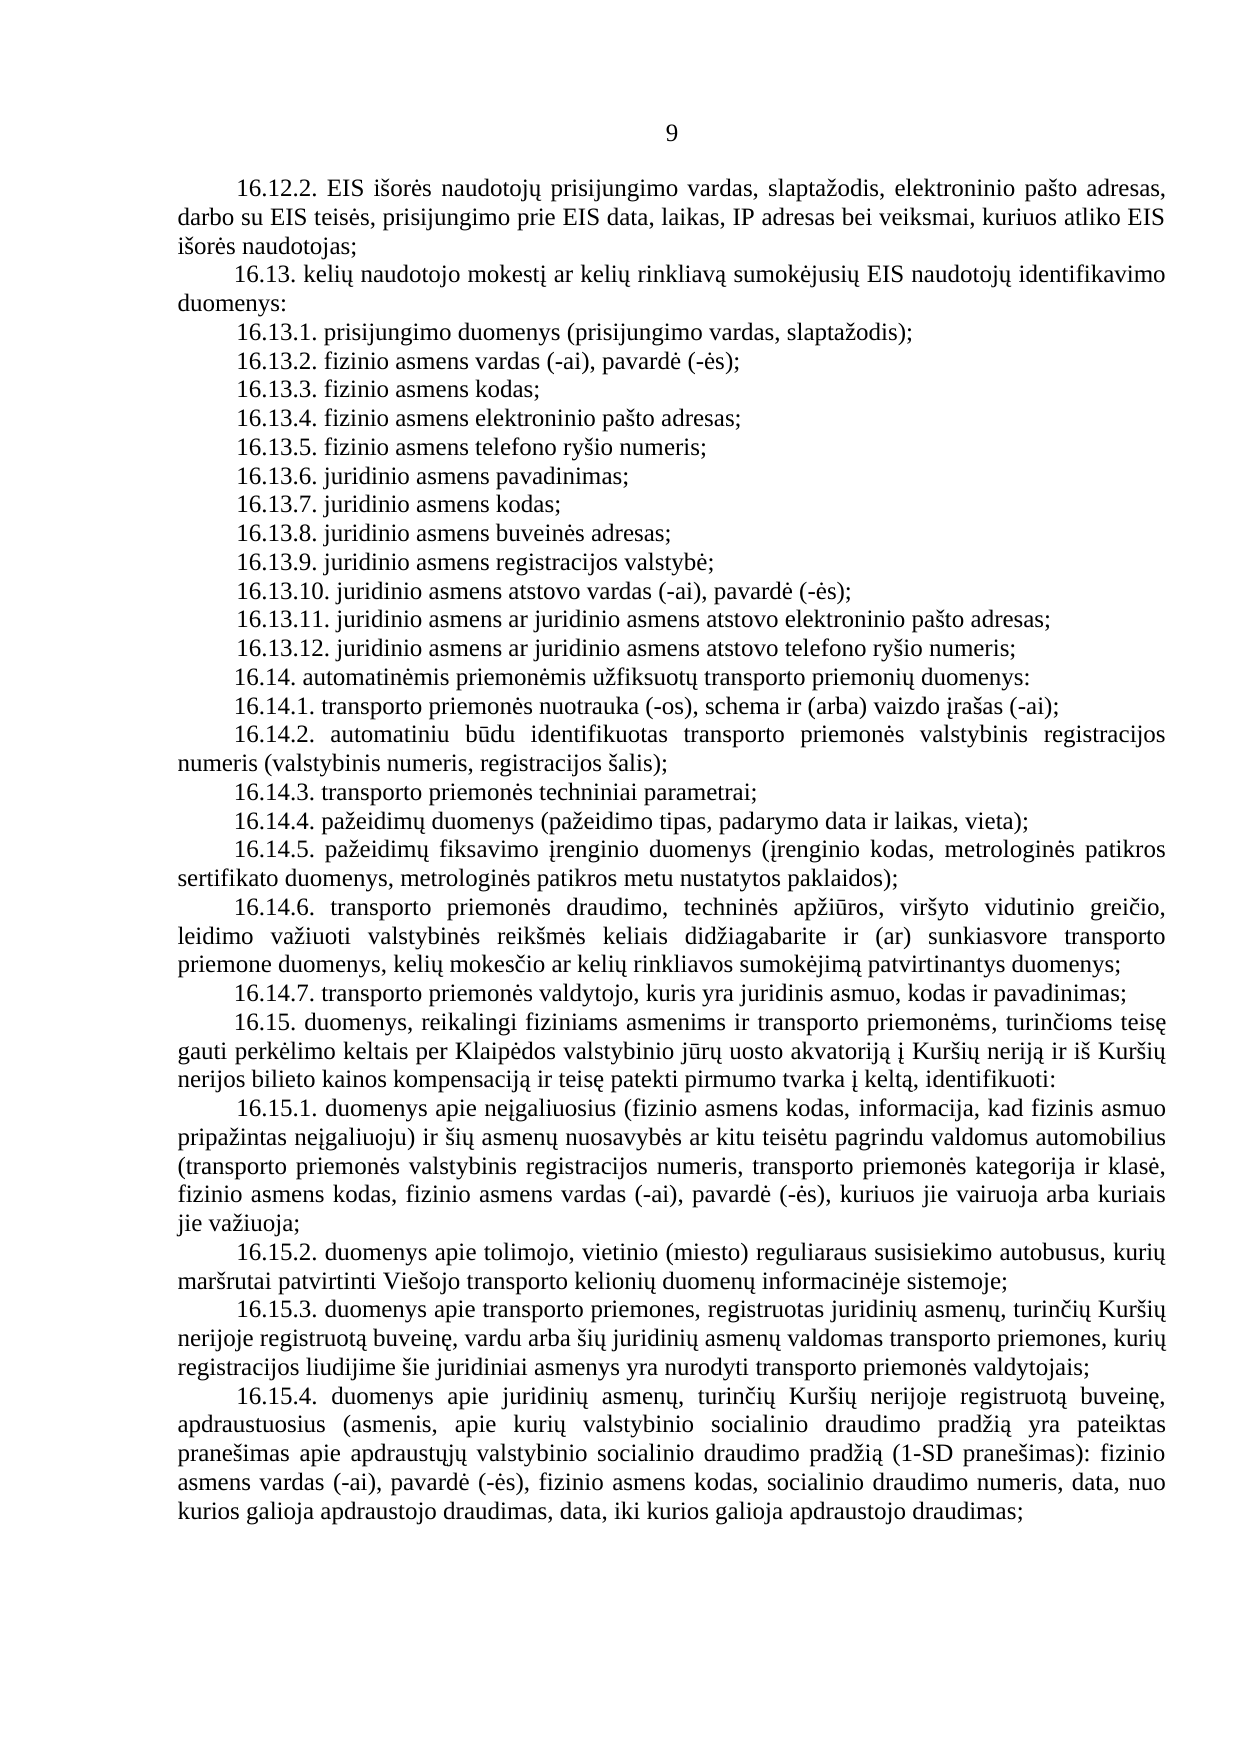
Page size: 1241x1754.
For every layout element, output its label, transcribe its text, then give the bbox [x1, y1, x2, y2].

text 16.14. automatinėmis priemonėmis užfiksuotų transporto priemonių duomenys: [177, 662, 1167, 691]
text 16.15.3. duomenys apie transporto priemones, registruotas juridinių asmenų, turinčių Kuršių nerijoje registruotą buveinę, vardu arba šių juridinių asmenų valdomas transporto priemones, kurių registracijos liudijime šie juridiniai asmenys yra nurodyti transporto priemonės valdytojais; [177, 1294, 1167, 1381]
text 16.14.7. transporto priemonės valdytojo, kuris yra juridinis asmuo, kodas ir pavadinimas; [177, 978, 1167, 1007]
text 16.15.1. duomenys apie neįgaliuosius (fizinio asmens kodas, informacija, kad fizinis asmuo pripažintas neįgaliuoju) ir šių asmenų nuosavybės ar kitu teisėtu pagrindu valdomus automobilius (transporto priemonės valstybinis registracijos numeris, transporto priemonės kategorija ir klasė, fizinio asmens kodas, fizinio asmens vardas (-ai), pavardė (-ės), kuriuos jie vairuoja arba kuriais jie važiuoja; [177, 1093, 1167, 1237]
text 16.13.9. juridinio asmens registracijos valstybė; [177, 547, 1167, 576]
text 16.14.1. transporto priemonės nuotrauka (-os), schema ir (arba) vaizdo įrašas (-ai); [177, 691, 1167, 719]
text 16.12.2. EIS išorės naudotojų prisijungimo vardas, slaptažodis, elektroninio pašto adresas, darbo su EIS teisės, prisijungimo prie EIS data, laikas, IP adresas bei veiksmai, kuriuos atliko EIS išorės naudotojas; [177, 173, 1167, 259]
text 16.13.3. fizinio asmens kodas; [177, 374, 1167, 403]
text 16.14.2. automatiniu būdu identifikuotas transporto priemonės valstybinis registracijos numeris (valstybinis numeris, registracijos šalis); [177, 719, 1167, 777]
text 16.13.10. juridinio asmens atstovo vardas (-ai), pavardė (-ės); [177, 576, 1167, 604]
text 16.14.3. transporto priemonės techniniai parametrai; [177, 777, 1167, 806]
text 16.14.6. transporto priemonės draudimo, techninės apžiūros, viršyto vidutinio greičio, leidimo važiuoti valstybinės reikšmės keliais didžiagabarite ir (ar) sunkiasvore transporto priemone duomenys, kelių mokesčio ar kelių rinkliavos sumokėjimą patvirtinantys duomenys; [177, 892, 1167, 978]
text 16.13.6. juridinio asmens pavadinimas; [177, 461, 1167, 489]
text 16.13.12. juridinio asmens ar juridinio asmens atstovo telefono ryšio numeris; [177, 633, 1167, 662]
text 16.13.1. prisijungimo duomenys (prisijungimo vardas, slaptažodis); [177, 317, 1167, 346]
text 16.15. duomenys, reikalingi fiziniams asmenims ir transporto priemonėms, turinčioms teisę gauti perkėlimo keltais per Klaipėdos valstybinio jūrų uosto akvatoriją į Kuršių neriją ir iš Kuršių nerijos bilieto kainos kompensaciją ir teisę patekti pirmumo tvarka į keltą, identifikuoti: [177, 1007, 1167, 1093]
text 16.13.4. fizinio asmens elektroninio pašto adresas; [177, 403, 1167, 432]
text 16.13.5. fizinio asmens telefono ryšio numeris; [177, 432, 1167, 461]
text 16.15.2. duomenys apie tolimojo, vietinio (miesto) reguliaraus susisiekimo autobusus, kurių maršrutai patvirtinti Viešojo transporto kelionių duomenų informacinėje sistemoje; [177, 1237, 1167, 1294]
text 16.13.7. juridinio asmens kodas; [177, 489, 1167, 518]
text 16.15.4. duomenys apie juridinių asmenų, turinčių Kuršių nerijoje registruotą buveinę, apdraustuosius (asmenis, apie kurių valstybinio socialinio draudimo pradžią yra pateiktas pranešimas apie apdraustųjų valstybinio socialinio draudimo pradžią (1-SD pranešimas): fizinio asmens vardas (-ai), pavardė (-ės), fizinio asmens kodas, socialinio draudimo numeris, data, nuo kurios galioja apdraustojo draudimas, data, iki kurios galioja apdraustojo draudimas; [177, 1381, 1167, 1524]
text 16.14.5. pažeidimų fiksavimo įrenginio duomenys (įrenginio kodas, metrologinės patikros sertifikato duomenys, metrologinės patikros metu nustatytos paklaidos); [177, 834, 1167, 892]
text 16.13.11. juridinio asmens ar juridinio asmens atstovo elektroninio pašto adresas; [177, 604, 1167, 633]
text 16.13. kelių naudotojo mokestį ar kelių rinkliavą sumokėjusių EIS naudotojų identifikavimo duomenys: [177, 259, 1167, 317]
text 16.13.8. juridinio asmens buveinės adresas; [177, 518, 1167, 547]
text 16.13.2. fizinio asmens vardas (-ai), pavardė (-ės); [177, 346, 1167, 374]
text 16.14.4. pažeidimų duomenys (pažeidimo tipas, padarymo data ir laikas, vieta); [177, 806, 1167, 834]
